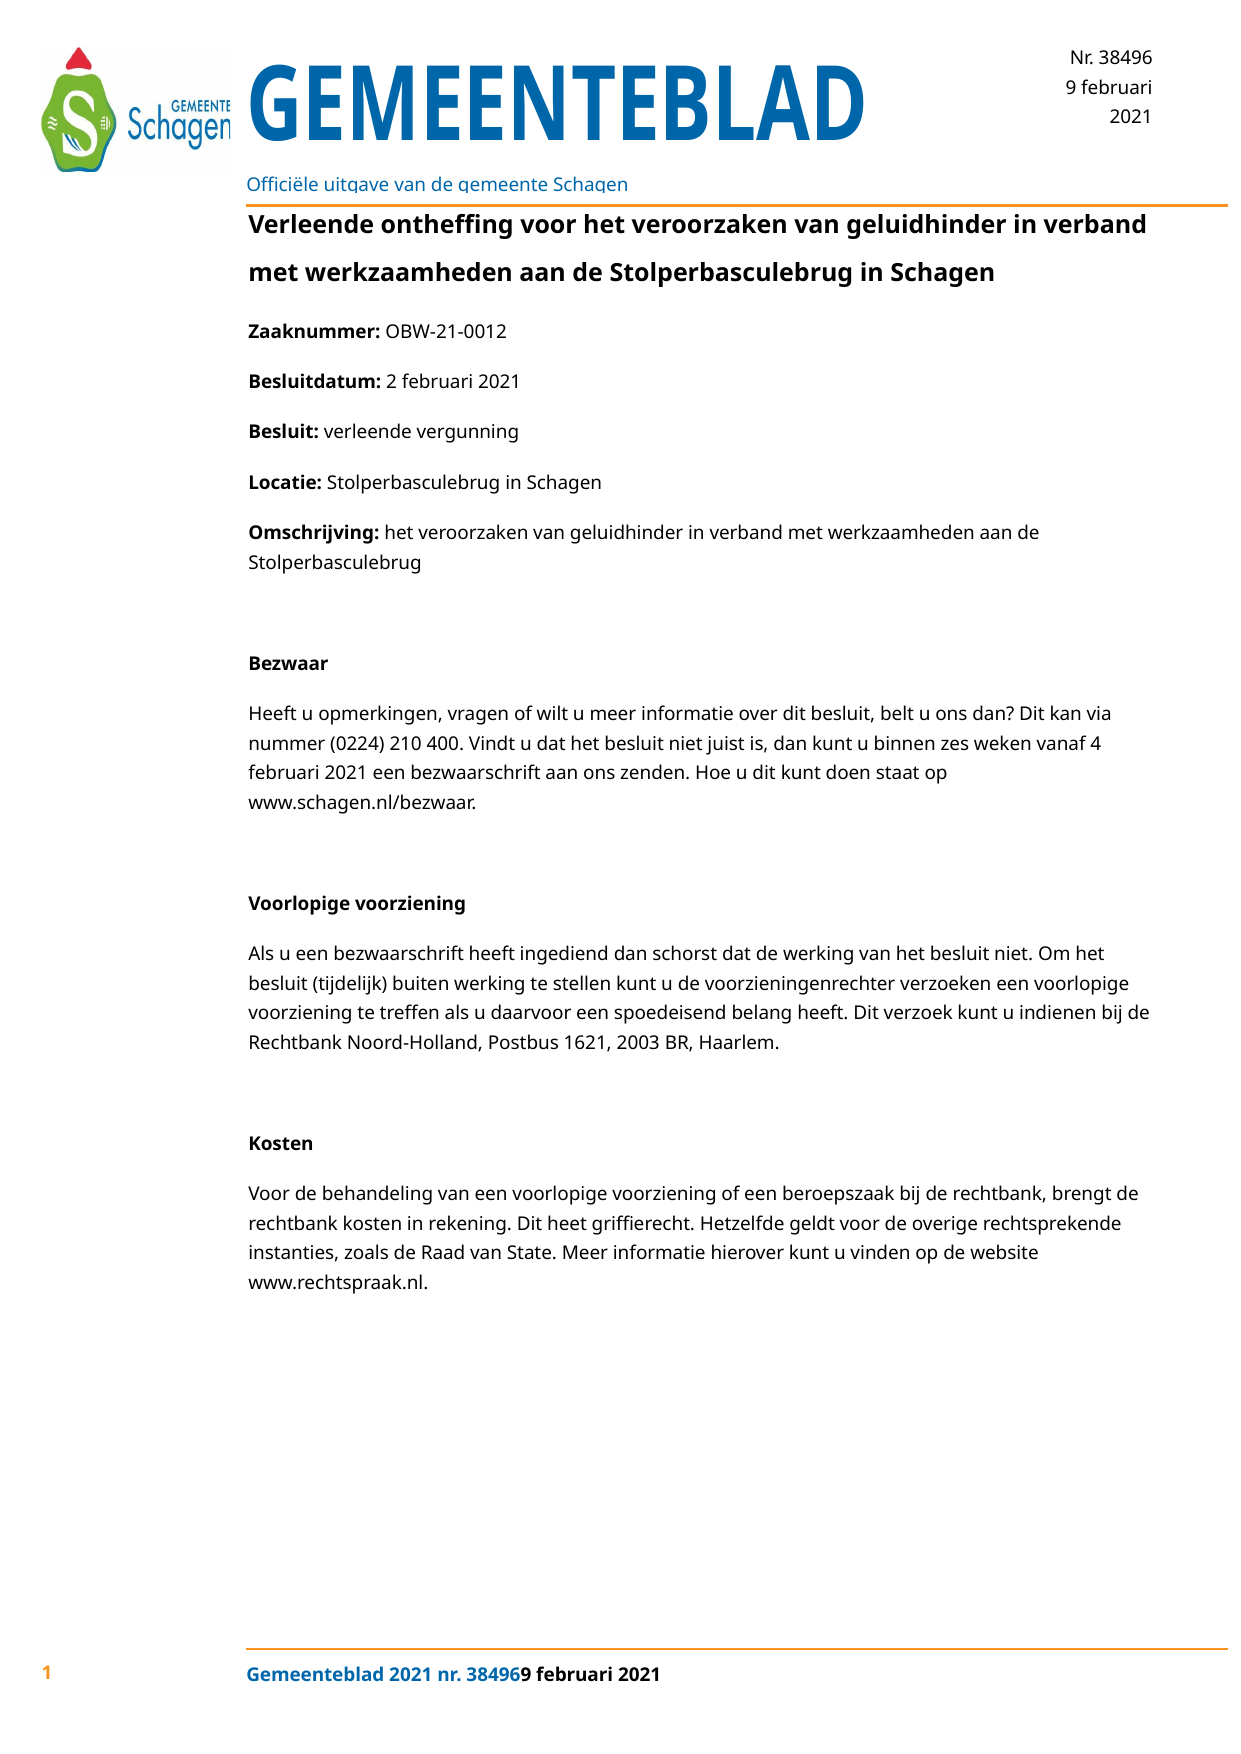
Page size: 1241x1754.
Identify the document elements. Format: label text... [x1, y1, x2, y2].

text Kosten [248, 1130, 1152, 1156]
text Zaaknummer: OBW-21-0012 [248, 318, 1152, 344]
text Voor de behandeling van een voorlopige voorziening of een beroepszaak bij de rechtbank, brengt de rechtbank kosten in rekening. Dit heet griffierecht. Hetzelfde geldt voor de overige rechtsprekende instanties, zoals de Raad van State. Meer informatie hierover kunt u vinden op de website www.rechtspraak.nl. [248, 1180, 1152, 1295]
picture [41, 47, 231, 172]
text Heeft u opmerkingen, vragen of wilt u meer informatie over dit besluit, belt u ons dan? Dit kan via nummer (0224) 210 400. Vindt u dat het besluit niet juist is, dan kunt u binnen zes weken vanaf 4 februari 2021 een bezwaarschrift aan ons zenden. Hoe u dit kunt doen staat op www.schagen.nl/bezwaar. [248, 700, 1152, 815]
text Voorlopige voorziening [248, 890, 1152, 916]
text Besluitdatum: 2 februari 2021 [248, 368, 1152, 394]
text Als u een bezwaarschrift heeft ingediend dan schorst dat de werking van het besluit niet. Om het besluit (tijdelijk) buiten werking te stellen kunt u de voorzieningenrechter verzoeken een voorlopige voorziening te treffen als u daarvoor een spoedeisend belang heeft. Dit verzoek kunt u indienen bij de Rechtbank Noord-Holland, Postbus 1621, 2003 BR, Haarlem. [248, 940, 1152, 1055]
text Omschrijving: het veroorzaken van geluidhinder in verband met werkzaamheden aan de Stolperbasculebrug [248, 519, 1152, 575]
text Locatie: Stolperbasculebrug in Schagen [248, 469, 1152, 495]
text Bezwaar [248, 650, 1152, 676]
text Besluit: verleende vergunning [248, 419, 1152, 444]
text Verleende ontheffing voor het veroorzaken van geluidhinder in verband met werkzaamheden aan de Stolperbasculebrug in Schagen [248, 207, 1152, 288]
